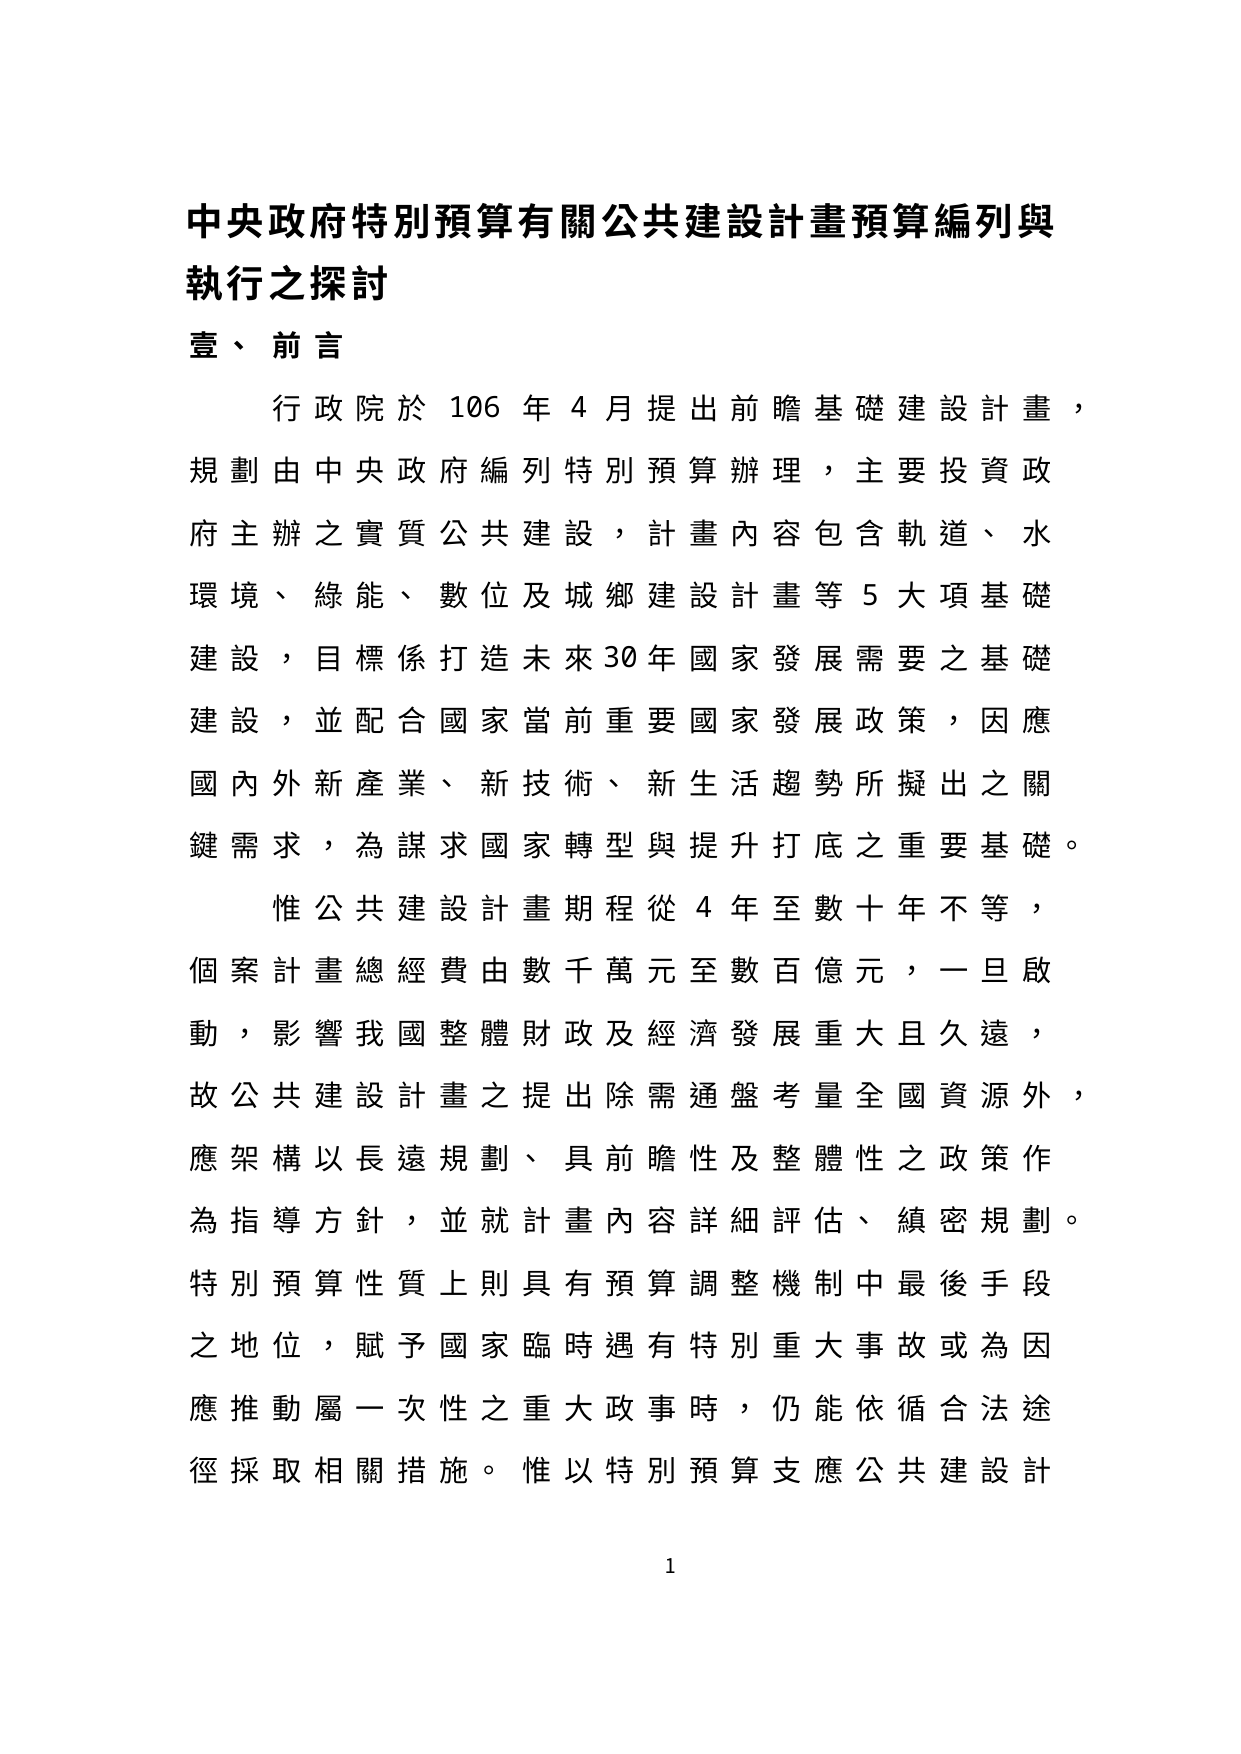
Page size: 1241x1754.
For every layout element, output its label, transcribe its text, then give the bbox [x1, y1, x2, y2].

text 行政院於106年4月提出前瞻基礎建設計畫，規劃由中央政府編列特別預算辦理，主要投資政府主辦之實質公共建設，計畫內容包含軌道、水環境、綠能、數位及城鄉建設計畫等5大項基礎建設，目標係打造未來30年國家發展需要之基礎建設，並配合國家當前重要國家發展政策，因應國內外新產業、新技術、新生活趨勢所擬出之關鍵需求，為謀求國家轉型與提升打底之重要基礎。 [183, 365, 1058, 865]
text 惟公共建設計畫期程從4年至數十年不等，個案計畫總經費由數千萬元至數百億元，一旦啟動，影響我國整體財政及經濟發展重大且久遠，故公共建設計畫之提出除需通盤考量全國資源外，應架構以長遠規劃、具前瞻性及整體性之政策作為指導方針，並就計畫內容詳細評估、縝密規劃。特別預算性質上則具有預算調整機制中最後手段之地位，賦予國家臨時遇有特別重大事故或為因應推動屬一次性之重大政事時，仍能依循合法途徑採取相關措施。惟以特別預算支應公共建設計畫是否妥適？特別預算中關於公共建設計畫之個案計畫研擬、預算編列及績效評估機制是否完善？以往年度推動情形及成果或效益如何？均有待探究。 [183, 865, 1058, 1490]
text 壹、前言 [183, 302, 1058, 365]
text 中央政府特別預算有關公共建設計畫預算編列與執行之探討 [183, 177, 1058, 302]
